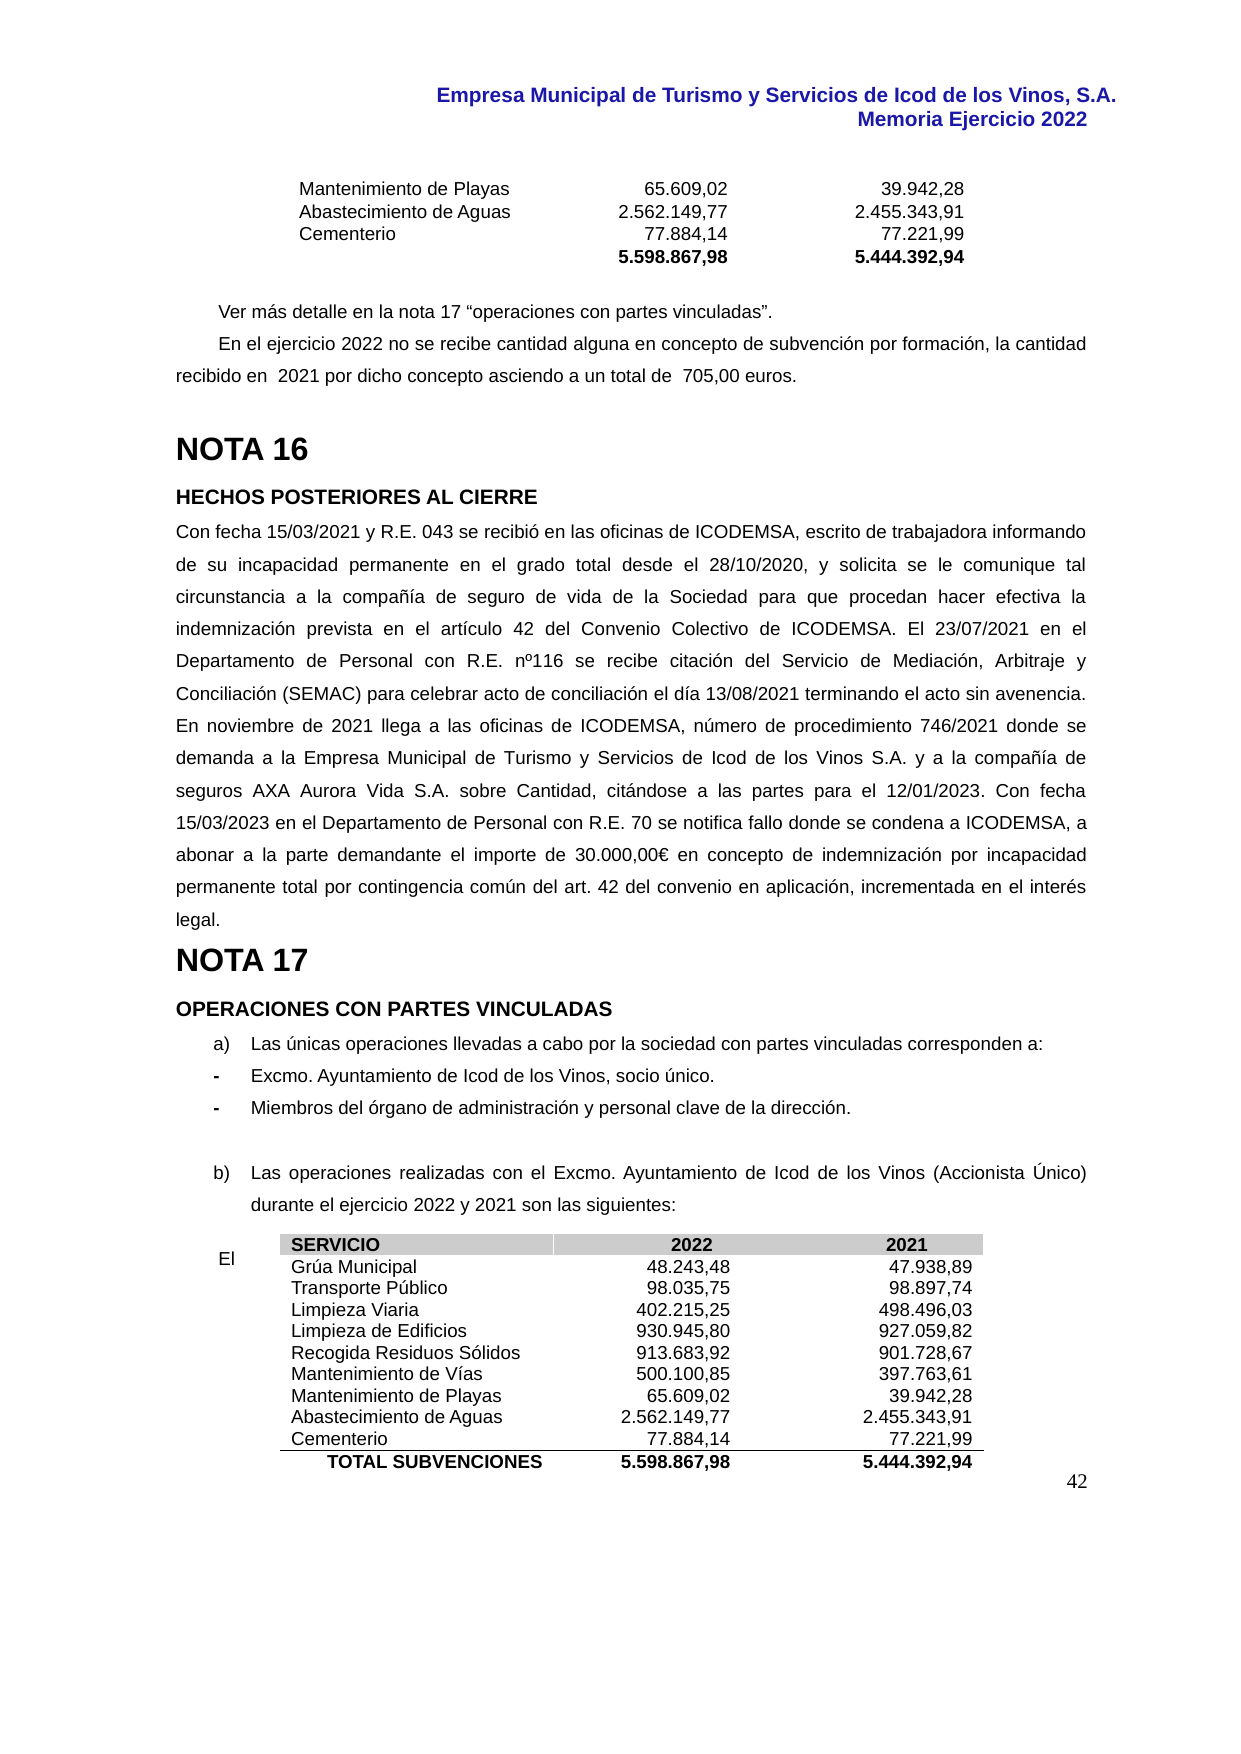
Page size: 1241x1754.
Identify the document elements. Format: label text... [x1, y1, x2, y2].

table_cell Grúa Municipal [280, 1255, 553, 1277]
table_cell 5.444.392,94 [739, 245, 975, 268]
table_cell 930.945,80 [554, 1320, 741, 1342]
text HECHOS POSTERIORES AL CIERRE [176, 485, 1087, 509]
table_cell Limpieza Viaria [280, 1299, 553, 1320]
table_cell 77.884,14 [555, 223, 739, 245]
table_cell [288, 245, 555, 268]
text Con fecha 15/03/2021 y R.E. 043 se recibió en las oficinas de ICODEMSA, escrito de trabajadora informando de su incapacidad permanente en el grado total desde el 28/10/2020, y solicita se le comunique tal circunstancia a la compañía de seguro de vida de la Sociedad para que procedan hacer efectiva la indemnización prevista en el artículo 42 del Convenio Colectivo de ICODEMSA. El 23/07/2021 en el Departamento de Personal con R.E. nº116 se recibe citación del Servicio de Mediación, Arbitraje y Conciliación (SEMAC) para celebrar acto de conciliación el día 13/08/2021 terminando el acto sin avenencia. En noviembre de 2021 llega a las oficinas de ICODEMSA, número de procedimiento 746/2021 donde se demanda a la Empresa Municipal de Turismo y Servicios de Icod de los Vinos S.A. y a la compañía de seguros AXA Aurora Vida S.A. sobre Cantidad, citándose a las partes para el 12/01/2023. Con fecha 15/03/2023 en el Departamento de Personal con R.E. 70 se notifica fallo donde se condena a ICODEMSA, a abonar a la parte demandante el importe de 30.000,00€ en concepto de indemnización por incapacidad permanente total por contingencia común del art. 42 del convenio en aplicación, incrementada en el interés legal. [176, 521, 1087, 930]
list Las operaciones realizadas con el Excmo. Ayuntamiento de Icod de los Vinos (Accionista Único) durante el ejercicio 2022 y 2021 son las siguientes: [213, 1162, 1087, 1216]
table_cell Mantenimiento de Vías [280, 1363, 553, 1385]
table_cell Abastecimiento de Aguas [288, 200, 555, 223]
table_cell 2.562.149,77 [554, 1406, 741, 1428]
table_cell 48.243,48 [554, 1255, 741, 1277]
table_cell 39.942,28 [739, 177, 975, 200]
table_cell Limpieza de Edificios [280, 1320, 553, 1342]
table_cell 5.598.867,98 [554, 1451, 741, 1472]
table_cell Mantenimiento de Playas [280, 1385, 553, 1406]
table_cell 39.942,28 [741, 1385, 983, 1406]
table_cell 77.884,14 [554, 1428, 741, 1449]
table_header SERVICIO [280, 1234, 553, 1255]
table_cell 5.598.867,98 [555, 245, 739, 268]
table_cell TOTAL SUBVENCIONES [280, 1451, 553, 1472]
table_cell Recogida Residuos Sólidos [280, 1342, 553, 1363]
list Miembros del órgano de administración y personal clave de la dirección. [213, 1097, 1087, 1119]
text Ver más detalle en la nota 17 “operaciones con partes vinculadas”. [176, 300, 1087, 322]
text NOTA 16 [176, 429, 1087, 467]
table_cell 98.897,74 [741, 1277, 983, 1298]
table_cell 47.938,89 [741, 1255, 983, 1277]
text En el ejercicio 2022 no se recibe cantidad alguna en concepto de subvención por formación, la cantidad recibido en 2021 por dicho concepto asciendo a un total de 705,00 euros. [176, 333, 1087, 387]
table_cell 5.444.392,94 [741, 1451, 983, 1472]
table_cell 901.728,67 [741, 1342, 983, 1363]
table_cell 77.221,99 [739, 223, 975, 245]
text NOTA 17 [176, 941, 1087, 978]
table_cell Transporte Público [280, 1277, 553, 1298]
text El [176, 1248, 280, 1269]
list Las únicas operaciones llevadas a cabo por la sociedad con partes vinculadas corresponden a: [213, 1032, 1087, 1054]
table_cell 65.609,02 [554, 1385, 741, 1406]
table_cell 2.455.343,91 [741, 1406, 983, 1428]
table_cell 2.455.343,91 [739, 200, 975, 223]
table_header 2021 [741, 1234, 983, 1255]
list Excmo. Ayuntamiento de Icod de los Vinos, socio único. [213, 1065, 1087, 1086]
table_cell 913.683,92 [554, 1342, 741, 1363]
table_cell 2.562.149,77 [555, 200, 739, 223]
table_cell Cementerio [280, 1428, 553, 1449]
table_cell Cementerio [288, 223, 555, 245]
table_cell Mantenimiento de Playas [288, 177, 555, 200]
table_cell Abastecimiento de Aguas [280, 1406, 553, 1428]
text [983, 1248, 1087, 1269]
table_header 2022 [554, 1234, 741, 1255]
text OPERACIONES CON PARTES VINCULADAS [176, 997, 1087, 1021]
table_cell 98.035,75 [554, 1277, 741, 1298]
table_cell 927.059,82 [741, 1320, 983, 1342]
table_cell 498.496,03 [741, 1299, 983, 1320]
table_cell 397.763,61 [741, 1363, 983, 1385]
table_cell 500.100,85 [554, 1363, 741, 1385]
table_cell 402.215,25 [554, 1299, 741, 1320]
table_cell 77.221,99 [741, 1428, 983, 1449]
table_cell 65.609,02 [555, 177, 739, 200]
